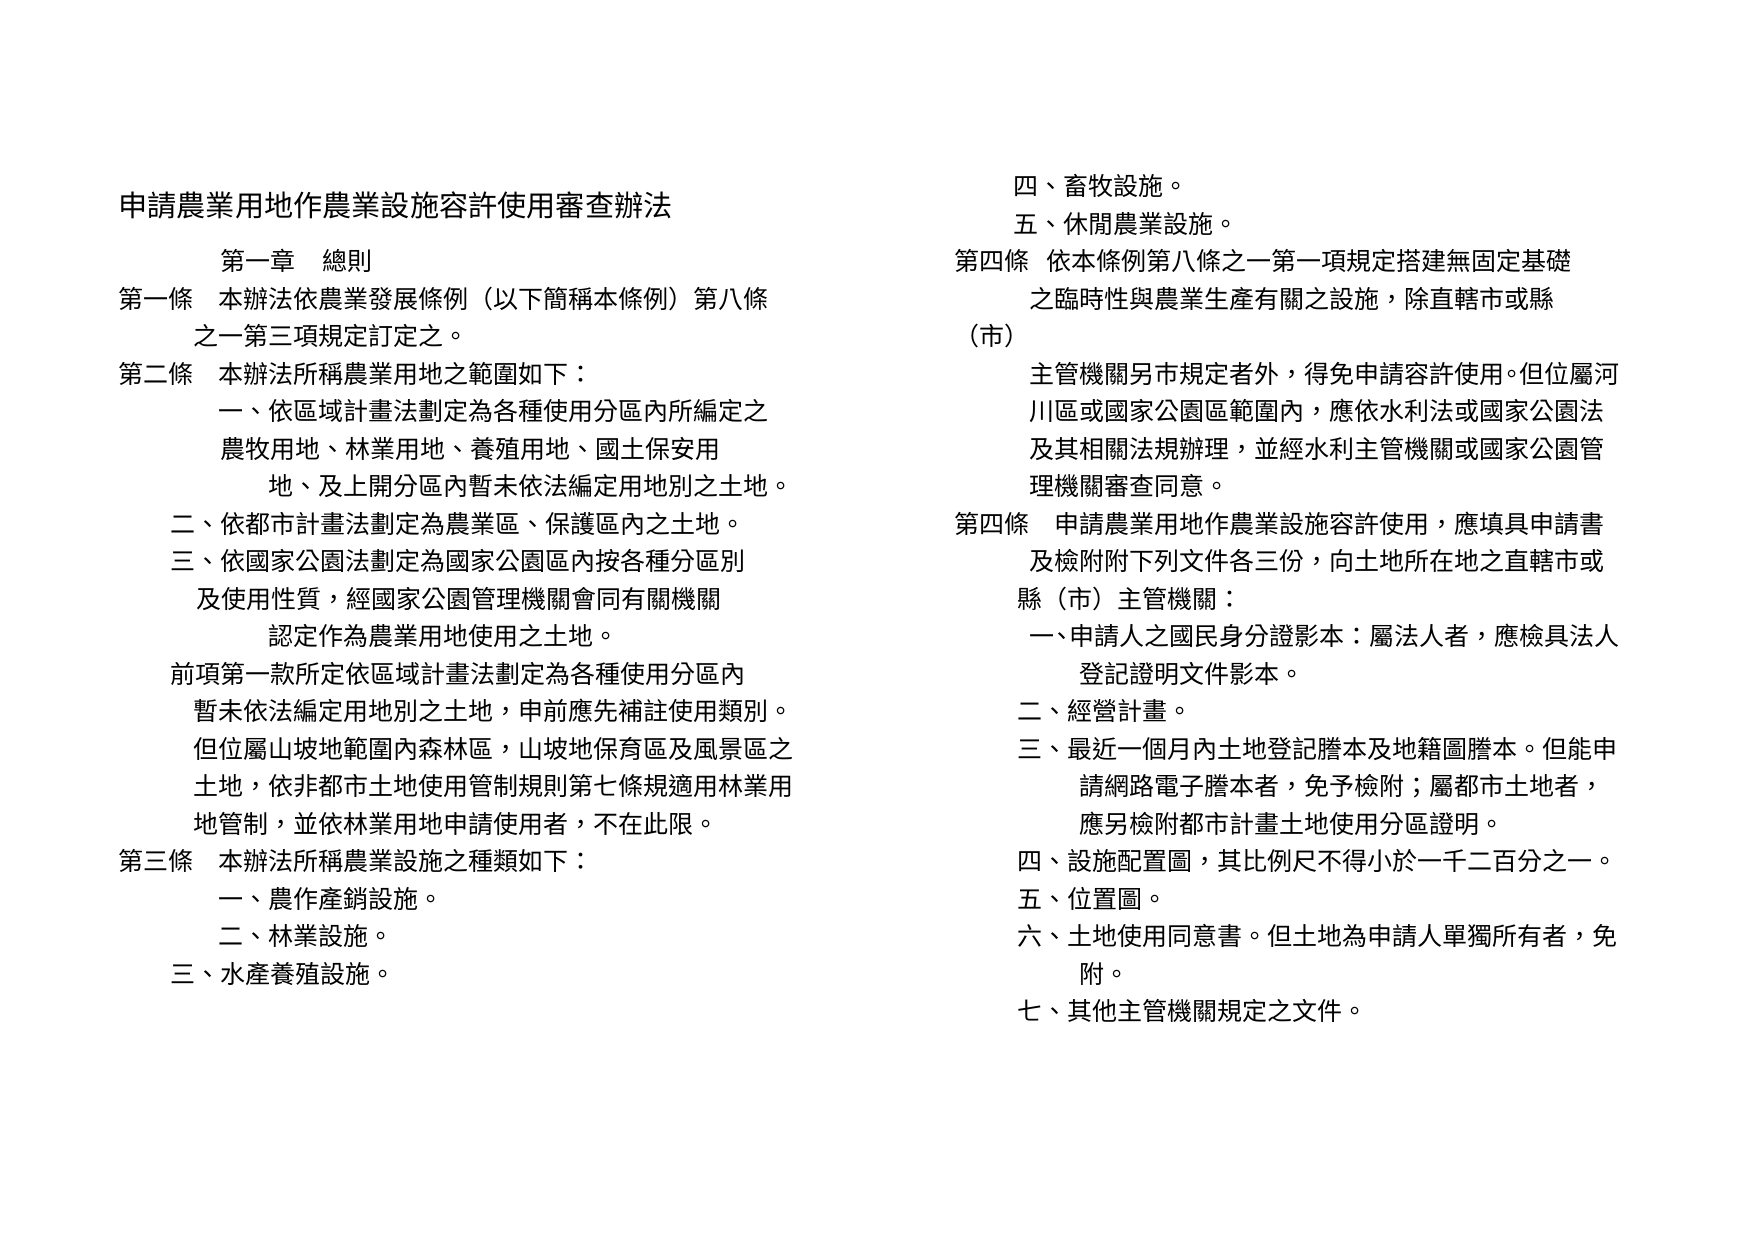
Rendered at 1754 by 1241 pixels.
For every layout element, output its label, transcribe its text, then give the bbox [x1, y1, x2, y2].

table_header 申請農業用地作農業設施容許使用審查辦法 總則 本辦法依農業發展條例（以下簡稱本條例）第八條 之一第三項規定訂定之。 本辦法所稱農業用地之範圍如下： 一、依區域計畫法劃定為各種使用分區內所編定之 農牧用地、林業用地、養殖用地、國土保安用 地、及上開分區內暫未依法編定用地別之土地。 二、依都市計畫法劃定為農業區、保護區內之土地。 三、依國家公園法劃定為國家公園區內按各種分區別 及使用性質，經國家公園管理機關會同有關機關 認定作為農業用地使用之土地。 前項第一款所定依區域計畫法劃定為各種使用分區內 暫未依法編定用地別之土地，申前應先補註使用類別。 但位屬山坡地範圍內森林區，山坡地保育區及風景區之 土地，依非都市土地使用管制規則第七條規適用林業用 地管制，並依林業用地申請使用者，不在此限。 本辦法所稱農業設施之種類如下： 一、農作產銷設施。 二、林業設施。 三、水產養殖設施。 [107, 166, 943, 1044]
table_header 四、畜牧設施。 五、休閒農業設施。 第四條 依本條例第八條之一第一項規定搭建無固定基礎 之臨時性與農業生產有關之設施，除直轄市或縣（市） 主管機關另巿規定者外，得免申請容許使用。但位屬河川區或國家公園區範圍內，應依水利法或國家公園法及其相關法規辦理，並經水利主管機關或國家公園管理機關審查同意。 申請農業用地作農業設施容許使用，應填具申請書 及檢附附下列文件各三份，向土地所在地之直轄市或縣（市）主管機關： 一、申請人之國民身分證影本：屬法人者，應檢具法人登記證明文件影本。 二、經營計畫。 三、最近一個月內土地登記謄本及地籍圖謄本。但能申請網路電子謄本者，免予檢附；屬都市土地者，應另檢附都市計畫土地使用分區證明。 四、設施配置圖，其比例尺不得小於一千二百分之一。 五、位置圖。 六、土地使用同意書。但土地為申請人單獨所有者，免附。 七、其他主管機關規定之文件。 [943, 166, 1630, 1044]
